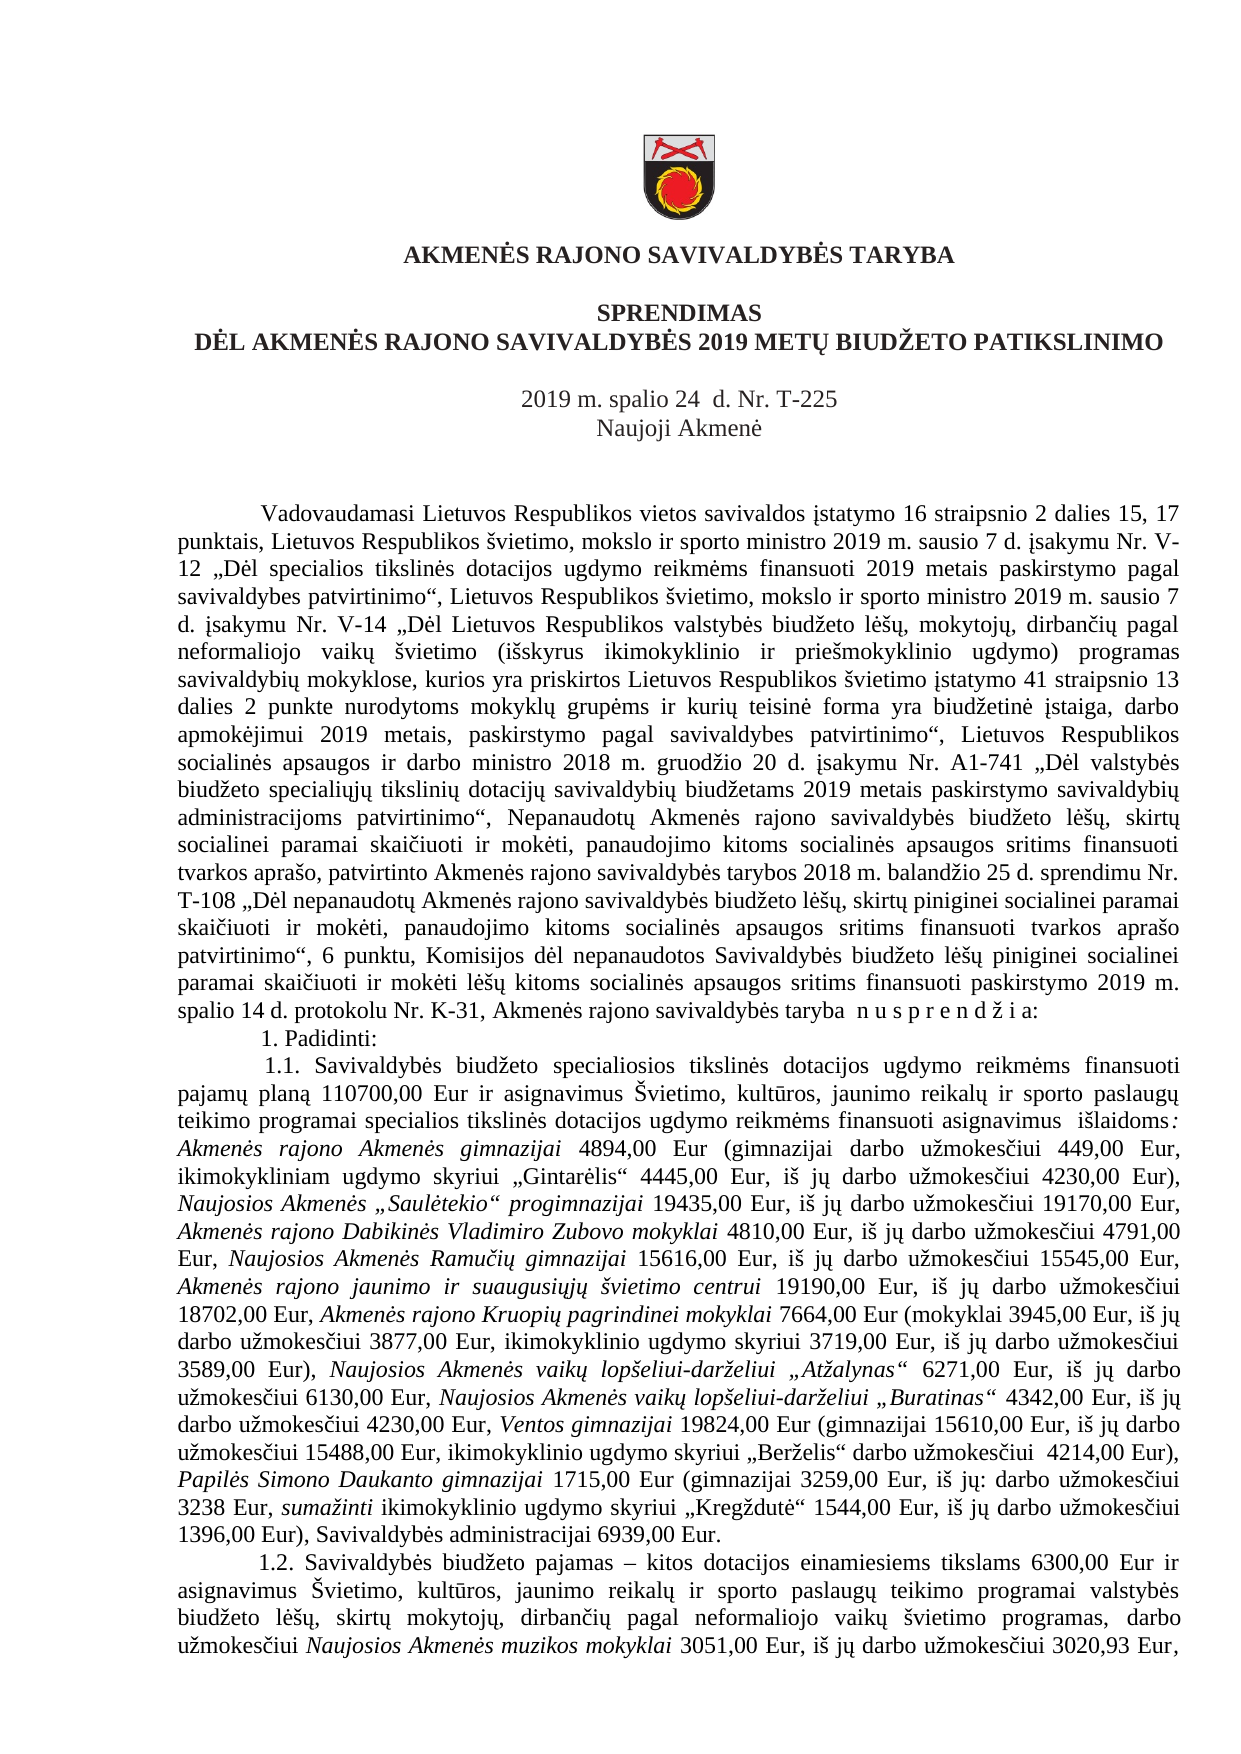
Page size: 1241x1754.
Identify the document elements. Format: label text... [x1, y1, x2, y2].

text Naujoji Akmenė [177, 413, 1181, 442]
text 1.1. Savivaldybės biudžeto specialiosios tikslinės dotacijos ugdymo reikmėms finansuoti pajamų planą 110700,00 Eur ir asignavimus Švietimo, kultūros, jaunimo reikalų ir sporto paslaugų teikimo programai specialios tikslinės dotacijos ugdymo reikmėms finansuoti asignavimus išlaidoms: Akmenės rajono Akmenės gimnazijai 4894,00 Eur (gimnazijai darbo užmokesčiui 449,00 Eur, ikimokykliniam ugdymo skyriui „Gintarėlis“ 4445,00 Eur, iš jų darbo užmokesčiui 4230,00 Eur), Naujosios Akmenės „Saulėtekio“ progimnazijai 19435,00 Eur, iš jų darbo užmokesčiui 19170,00 Eur, Akmenės rajono Dabikinės Vladimiro Zubovo mokyklai 4810,00 Eur, iš jų darbo užmokesčiui 4791,00 Eur, Naujosios Akmenės Ramučių gimnazijai 15616,00 Eur, iš jų darbo užmokesčiui 15545,00 Eur, Akmenės rajono jaunimo ir suaugusiųjų švietimo centrui 19190,00 Eur, iš jų darbo užmokesčiui 18702,00 Eur, Akmenės rajono Kruopių pagrindinei mokyklai 7664,00 Eur (mokyklai 3945,00 Eur, iš jų darbo užmokesčiui 3877,00 Eur, ikimokyklinio ugdymo skyriui 3719,00 Eur, iš jų darbo užmokesčiui 3589,00 Eur), Naujosios Akmenės vaikų lopšeliui-darželiui „Atžalynas“ 6271,00 Eur, iš jų darbo užmokesčiui 6130,00 Eur, Naujosios Akmenės vaikų lopšeliui-darželiui „Buratinas“ 4342,00 Eur, iš jų darbo užmokesčiui 4230,00 Eur, Ventos gimnazijai 19824,00 Eur (gimnazijai 15610,00 Eur, iš jų darbo užmokesčiui 15488,00 Eur, ikimokyklinio ugdymo skyriui „Berželis“ darbo užmokesčiui 4214,00 Eur), Papilės Simono Daukanto gimnazijai 1715,00 Eur (gimnazijai 3259,00 Eur, iš jų: darbo užmokesčiui 3238 Eur, sumažinti ikimokyklinio ugdymo skyriui „Kregždutė“ 1544,00 Eur, iš jų darbo užmokesčiui 1396,00 Eur), Savivaldybės administracijai 6939,00 Eur. [177, 1051, 1181, 1548]
text 1.2. Savivaldybės biudžeto pajamas – kitos dotacijos einamiesiems tikslams 6300,00 Eur ir asignavimus Švietimo, kultūros, jaunimo reikalų ir sporto paslaugų teikimo programai valstybės biudžeto lėšų, skirtų mokytojų, dirbančių pagal neformaliojo vaikų švietimo programas, darbo užmokesčiui Naujosios Akmenės muzikos mokyklai 3051,00 Eur, iš jų darbo užmokesčiui 3020,93 Eur, [177, 1548, 1181, 1658]
text 2019 m. spalio 24 d. Nr. T-225 [177, 384, 1181, 413]
text 1. Padidinti: [177, 1024, 1181, 1051]
text Vadovaudamasi Lietuvos Respublikos vietos savivaldos įstatymo 16 straipsnio 2 dalies 15, 17 punktais, Lietuvos Respublikos švietimo, mokslo ir sporto ministro 2019 m. sausio 7 d. įsakymu Nr. V-12 „Dėl specialios tikslinės dotacijos ugdymo reikmėms finansuoti 2019 metais paskirstymo pagal savivaldybes patvirtinimo“, Lietuvos Respublikos švietimo, mokslo ir sporto ministro 2019 m. sausio 7 d. įsakymu Nr. V-14 „Dėl Lietuvos Respublikos valstybės biudžeto lėšų, mokytojų, dirbančių pagal neformaliojo vaikų švietimo (išskyrus ikimokyklinio ir priešmokyklinio ugdymo) programas savivaldybių mokyklose, kurios yra priskirtos Lietuvos Respublikos švietimo įstatymo 41 straipsnio 13 dalies 2 punkte nurodytoms mokyklų grupėms ir kurių teisinė forma yra biudžetinė įstaiga, darbo apmokėjimui 2019 metais, paskirstymo pagal savivaldybes patvirtinimo“, Lietuvos Respublikos socialinės apsaugos ir darbo ministro 2018 m. gruodžio 20 d. įsakymu Nr. A1-741 „Dėl valstybės biudžeto specialiųjų tikslinių dotacijų savivaldybių biudžetams 2019 metais paskirstymo savivaldybių administracijoms patvirtinimo“, Nepanaudotų Akmenės rajono savivaldybės biudžeto lėšų, skirtų socialinei paramai skaičiuoti ir mokėti, panaudojimo kitoms socialinės apsaugos sritims finansuoti tvarkos aprašo, patvirtinto Akmenės rajono savivaldybės tarybos 2018 m. balandžio 25 d. sprendimu Nr. T-108 „Dėl nepanaudotų Akmenės rajono savivaldybės biudžeto lėšų, skirtų piniginei socialinei paramai skaičiuoti ir mokėti, panaudojimo kitoms socialinės apsaugos sritims finansuoti tvarkos aprašo patvirtinimo“, 6 punktu, Komisijos dėl nepanaudotos Savivaldybės biudžeto lėšų piniginei socialinei paramai skaičiuoti ir mokėti lėšų kitoms socialinės apsaugos sritims finansuoti paskirstymo 2019 m. spalio 14 d. protokolu Nr. K-31, Akmenės rajono savivaldybės taryba n u s p r e n d ž i a: [177, 499, 1181, 1024]
text DĖL AKMENĖS RAJONO SAVIVALDYBĖS 2019 METŲ BIUDŽETO PATIKSLINIMO [177, 327, 1181, 355]
text SPRENDIMAS [177, 298, 1181, 327]
text AKMENĖS RAJONO SAVIVALDYBĖS TARYBA [177, 240, 1181, 269]
